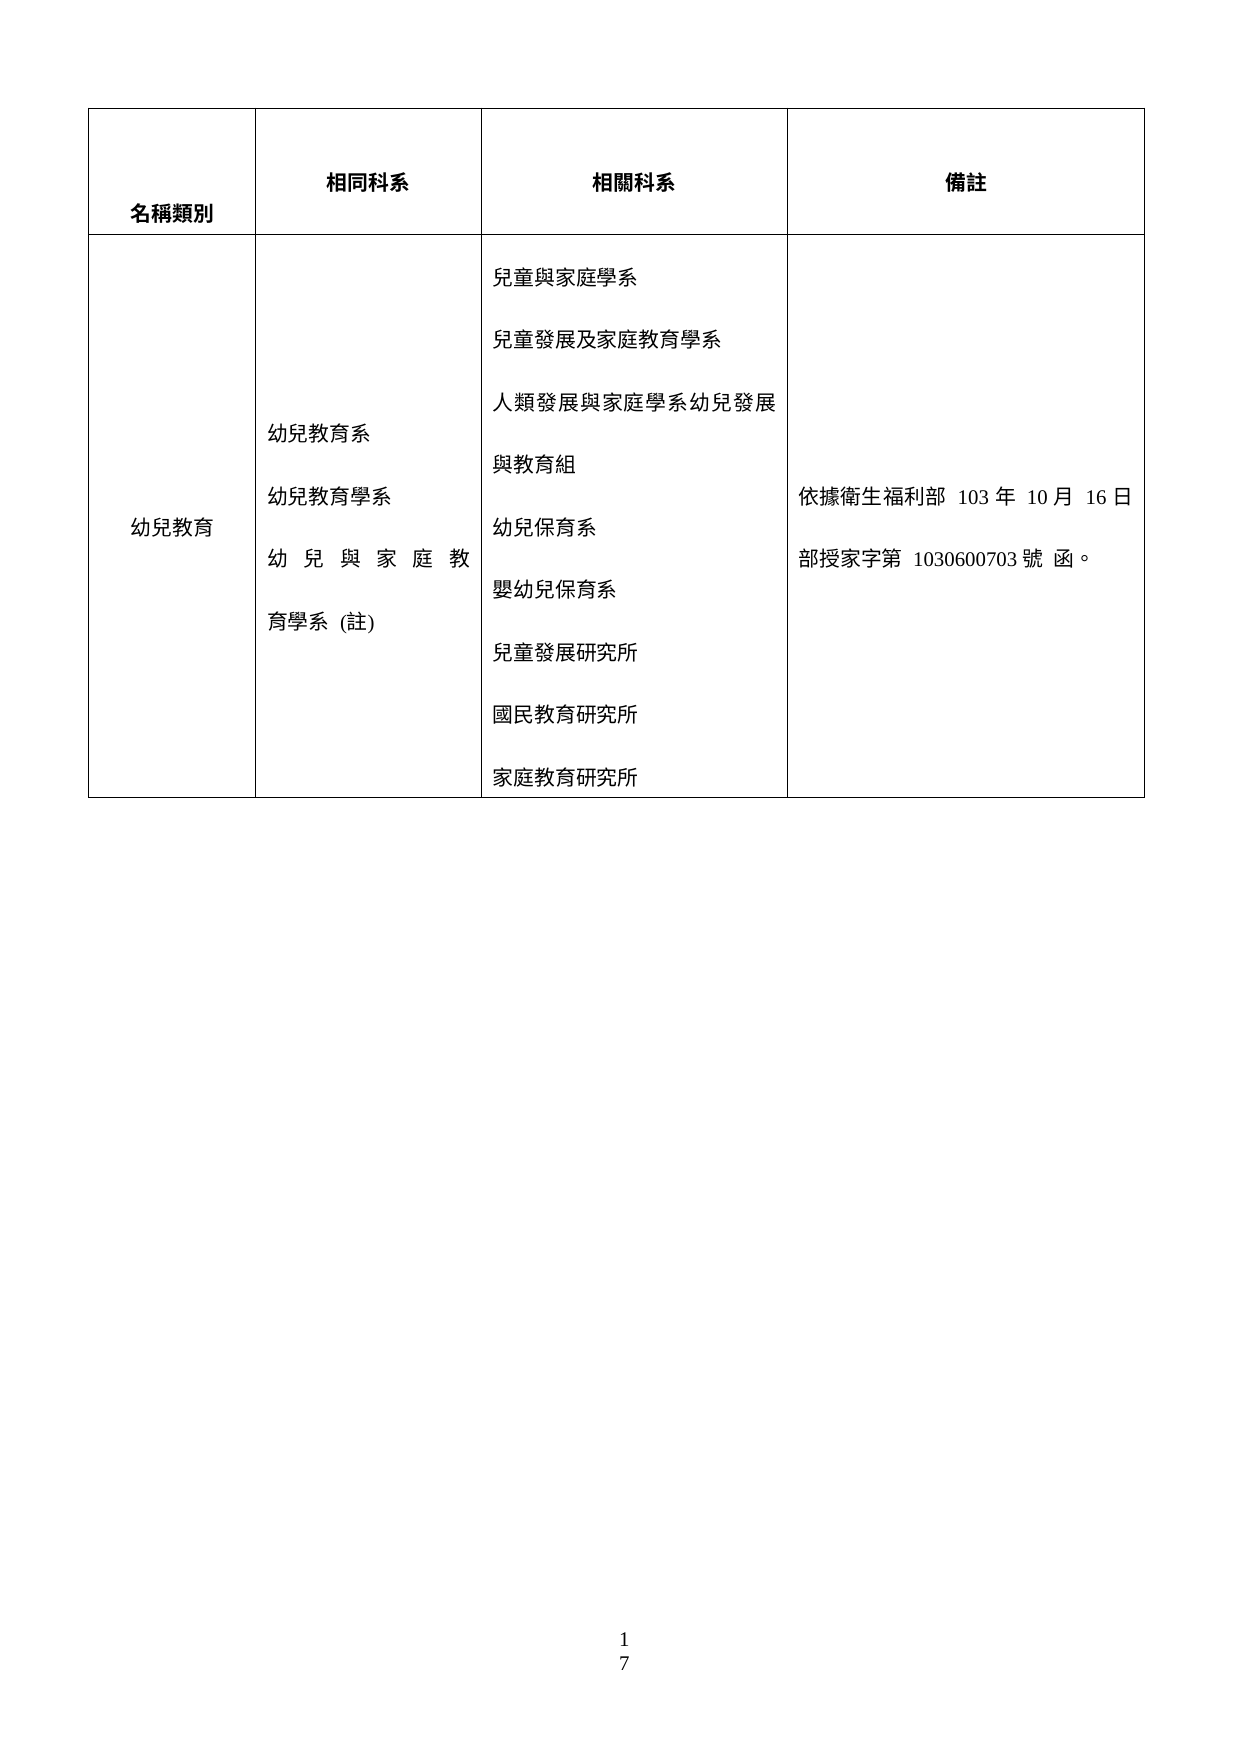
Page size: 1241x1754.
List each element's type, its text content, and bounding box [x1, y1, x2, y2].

table_header 備註 [788, 109, 1144, 234]
table_cell 幼兒教育 [89, 235, 255, 797]
table_cell 幼兒教育系 幼兒教育學系 幼 兒 與 家 庭 教 育學系 (註) [256, 235, 481, 797]
table_header 相關科系 [482, 109, 787, 234]
table_cell 依據衛生福利部 103 年 10 月 16 日部授家字第 1030600703 號 函。 [788, 235, 1144, 797]
table_cell 兒童與家庭學系 兒童發展及家庭教育學系 人類發展與家庭學系幼兒發展與教育組 幼兒保育系 嬰幼兒保育系 兒童發展研究所 國民教育研究所 家庭教育研究所 [482, 235, 787, 797]
table_header 名稱類別 [89, 109, 255, 234]
table_header 相同科系 [256, 109, 481, 234]
